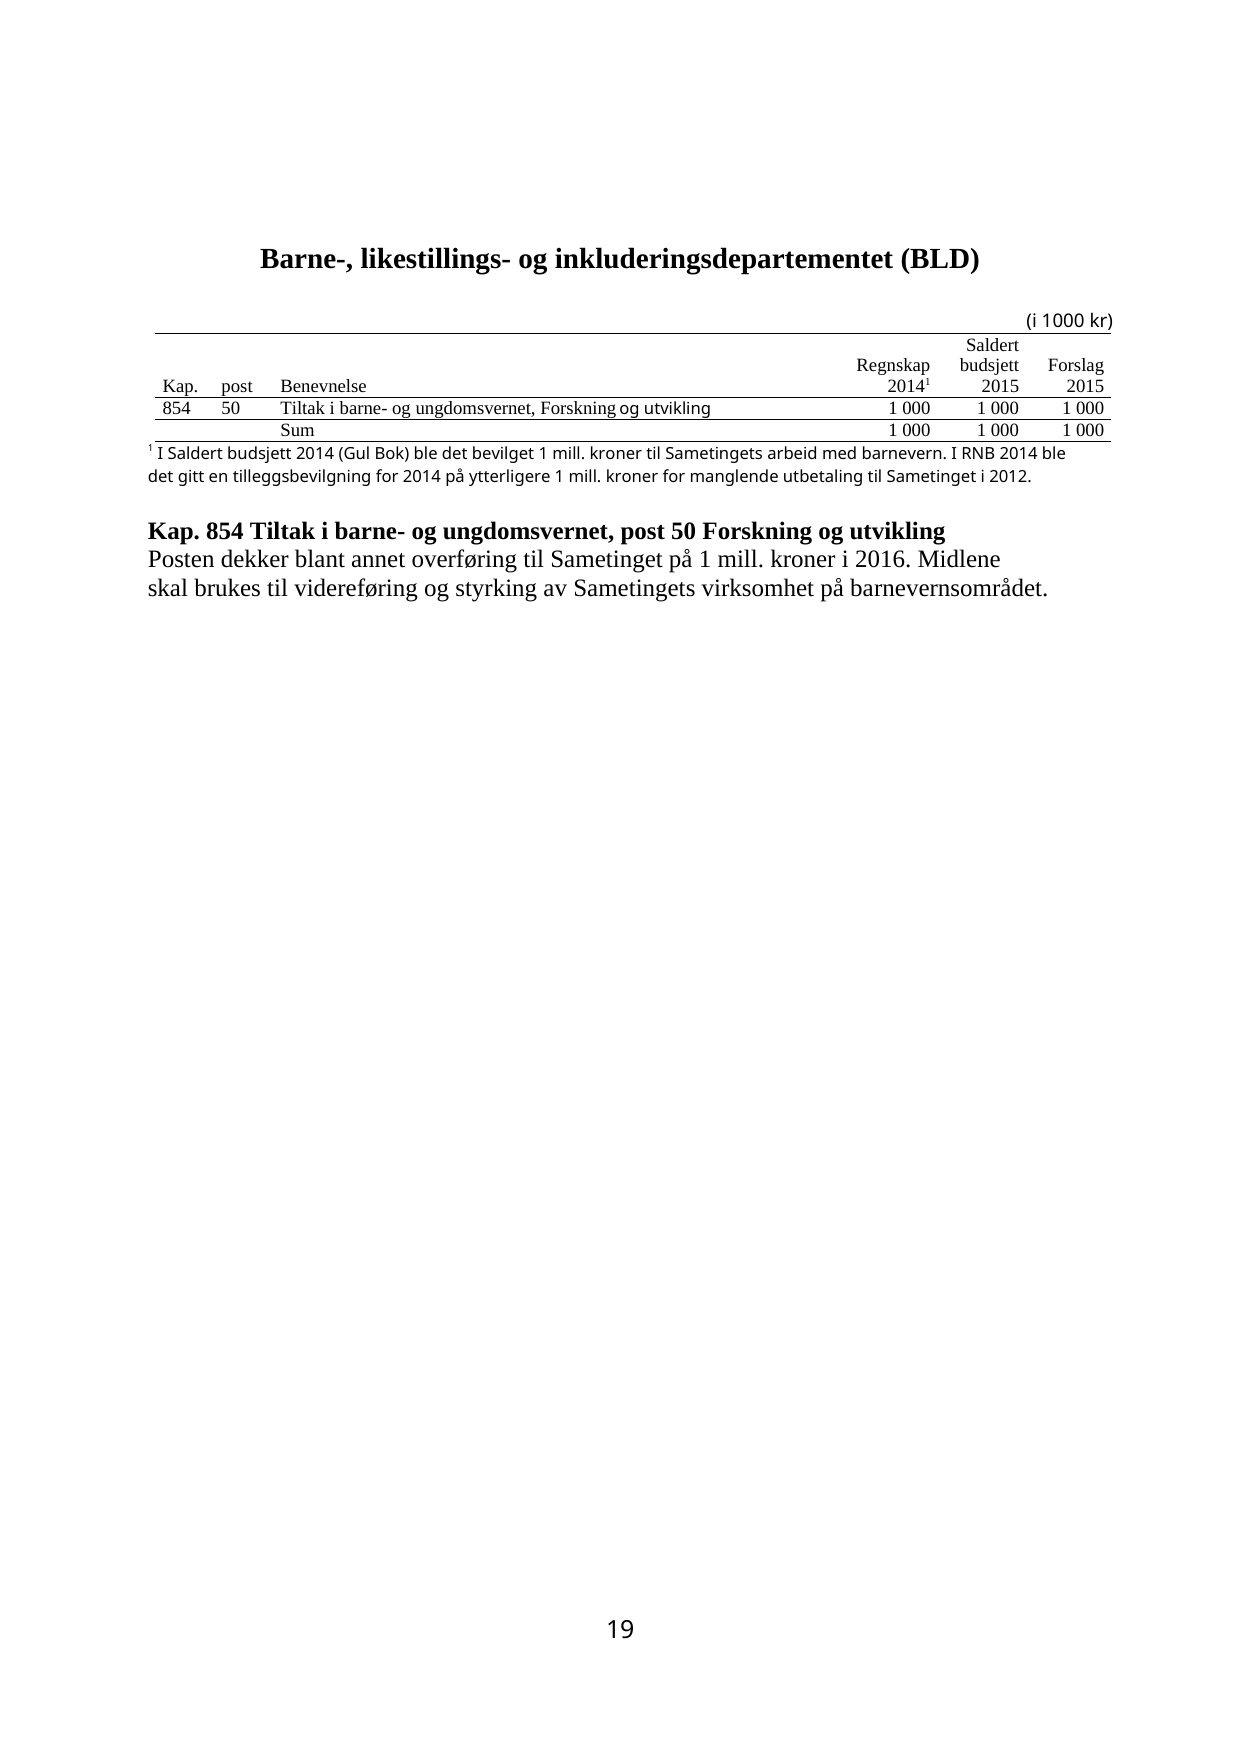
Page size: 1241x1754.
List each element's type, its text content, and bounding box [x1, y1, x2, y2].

table_header (i 1000 kr) [1011, 308, 1111, 333]
table_header [834, 308, 937, 333]
text Kap. 854 Tiltak i barne- og ungdomsvernet, post 50 Forskning og utvikling [148, 516, 1093, 544]
subtitle Barne-, likestillings- og inkluderingsdepartementet (BLD) [148, 241, 1093, 274]
table_cell 1 000 [1026, 420, 1111, 441]
table_header [214, 308, 273, 333]
table_cell [155, 420, 214, 441]
table_cell 1 000 [1026, 398, 1111, 419]
table_cell Kap. [155, 334, 214, 397]
text Posten dekker blant annet overføring til Sametinget på 1 mill. kroner i 2016. Midlene [148, 544, 1093, 573]
table_header [273, 308, 834, 333]
table_cell Forslag 2015 [1026, 334, 1111, 397]
table_cell post [214, 334, 273, 397]
text skal brukes til videreføring og styrking av Sametingets virksomhet på barnevernsområdet. [148, 573, 1093, 602]
table_cell Sum [273, 420, 834, 441]
table_cell Tiltak i barne- og ungdomsvernet, Forskning og utvikling [273, 398, 834, 419]
table_cell [214, 420, 273, 441]
table_cell Benevnelse [273, 334, 834, 397]
table_cell 854 [155, 398, 214, 419]
text 1 I Saldert budsjett 2014 (Gul Bok) ble det bevilget 1 mill. kroner til Sametingets arbeid med barnevern. I RNB 2014 ble det gitt en tilleggsbevilgning for 2014 på ytterligere 1 mill. kroner for manglende utbetaling til Sametinget i 2012. [148, 442, 1093, 487]
table_cell 50 [214, 398, 273, 419]
table_header [938, 308, 1011, 333]
table_cell 1 000 [938, 398, 1026, 419]
table_cell Saldert budsjett 2015 [938, 334, 1026, 397]
table_cell Regnskap 20141 [834, 334, 937, 397]
table_cell 1 000 [834, 420, 937, 441]
table_cell 1 000 [938, 420, 1026, 441]
table_header [155, 308, 214, 333]
table_cell 1 000 [834, 398, 937, 419]
